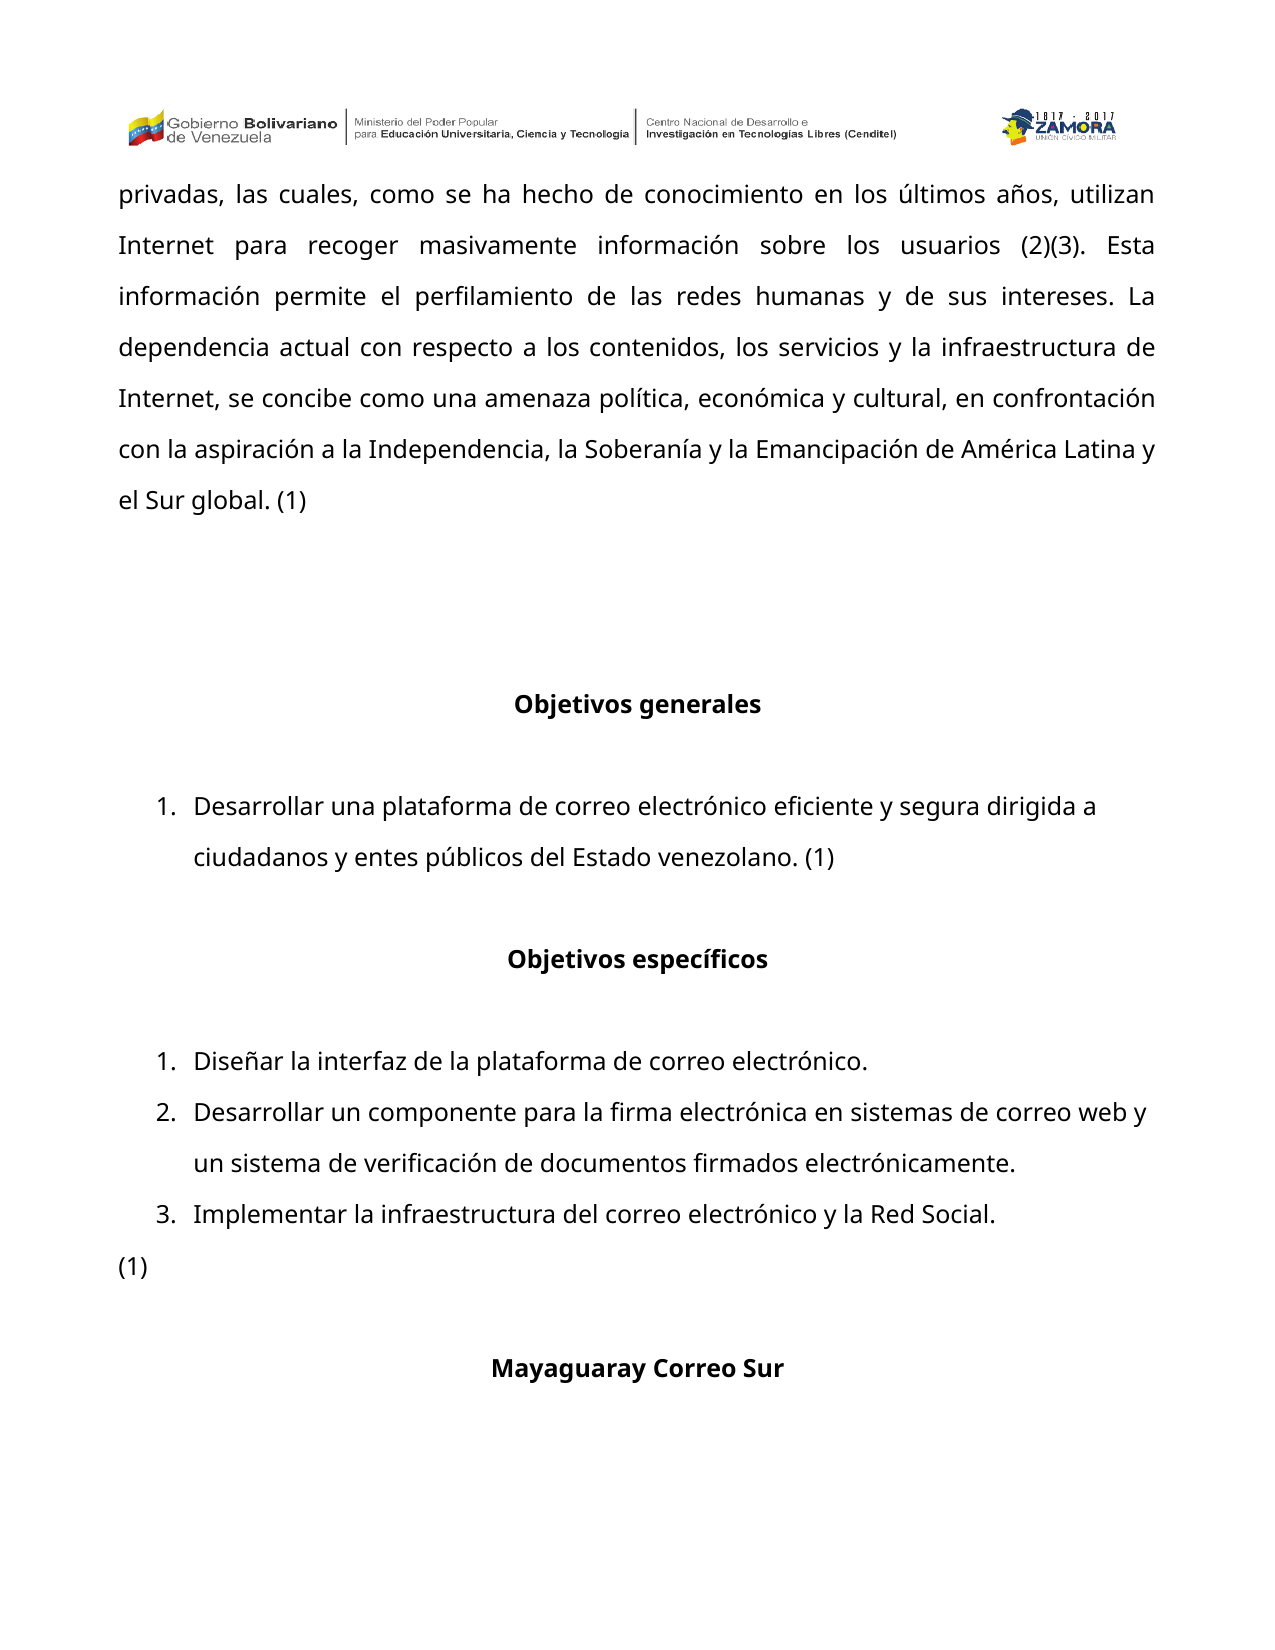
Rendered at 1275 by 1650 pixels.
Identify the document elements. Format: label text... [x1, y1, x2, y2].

text privadas, las cuales, como se ha hecho de conocimiento en los últimos años, utilizan Internet para recoger masivamente información sobre los usuarios (2)(3). Esta información permite el perfilamiento de las redes humanas y de sus intereses. La dependencia actual con respecto a los contenidos, los servicios y la infraestructura de Internet, se concibe como una amenaza política, económica y cultural, en confrontación con la aspiración a la Independencia, la Soberanía y la Emancipación de América Latina y el Sur global. (1) [118, 176, 1157, 517]
text Objetivos generales [118, 687, 1157, 721]
text Objetivos específicos [118, 942, 1157, 976]
list Desarrollar un componente para la firma electrónica en sistemas de correo web y un sistema de verificación de documentos firmados electrónicamente. [156, 1095, 1157, 1180]
list Implementar la infraestructura del correo electrónico y la Red Social. [156, 1197, 1157, 1231]
text (1) [118, 1248, 1157, 1282]
list Diseñar la interfaz de la plataforma de correo electrónico. [156, 1044, 1157, 1078]
picture [93, 98, 1166, 156]
text Mayaguaray Correo Sur [118, 1350, 1157, 1384]
list Desarrollar una plataforma de correo electrónico eficiente y segura dirigida a ciudadanos y entes públicos del Estado venezolano. (1) [156, 789, 1157, 874]
